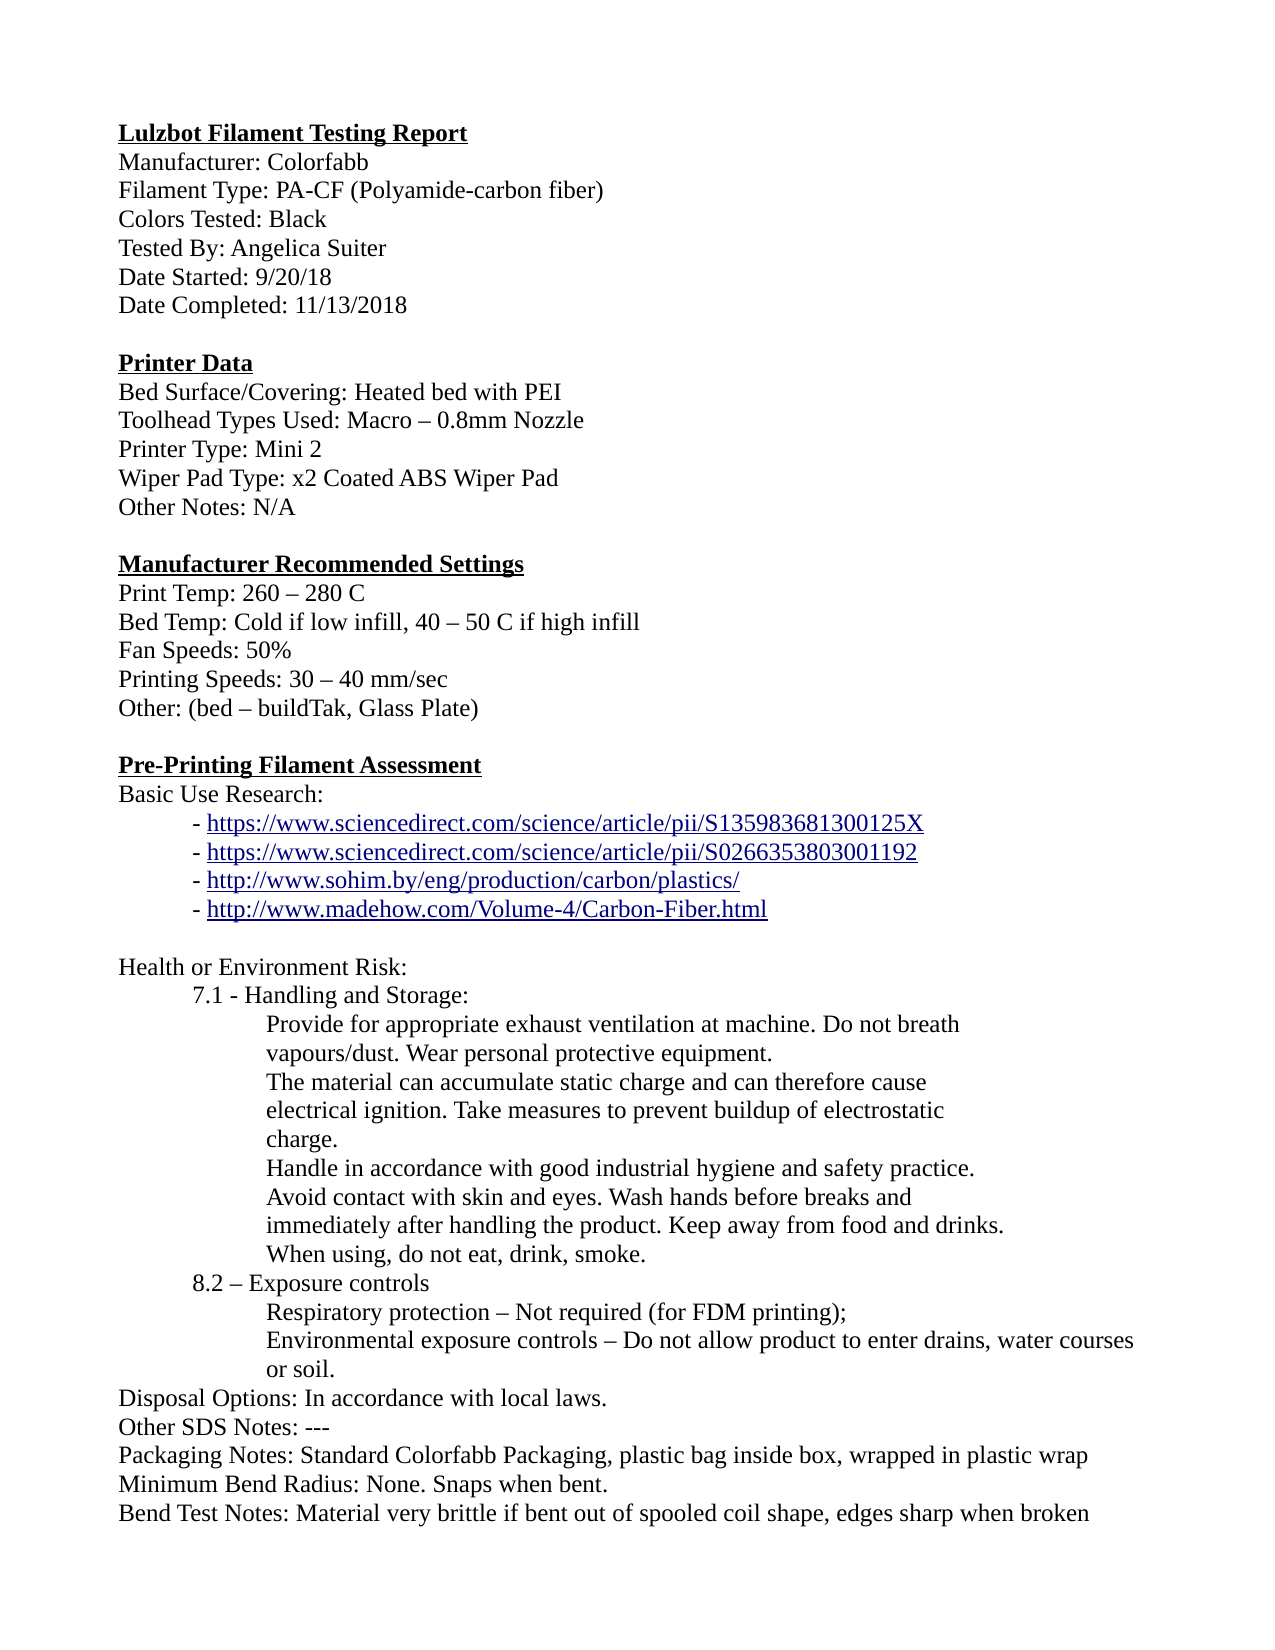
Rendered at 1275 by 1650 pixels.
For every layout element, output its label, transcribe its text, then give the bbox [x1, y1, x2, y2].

text Colors Tested: Black [118, 204, 1157, 233]
text Printing Speeds: 30 – 40 mm/sec [118, 664, 1157, 693]
text Wiper Pad Type: x2 Coated ABS Wiper Pad [118, 463, 1157, 492]
text Minimum Bend Radius: None. Snaps when bent. [118, 1469, 1157, 1498]
text Bend Test Notes: Material very brittle if bent out of spooled coil shape, edges sharp when broken [118, 1498, 1157, 1527]
text Handle in accordance with good industrial hygiene and safety practice. [118, 1153, 1157, 1182]
text Filament Type: PA-CF (Polyamide-carbon fiber) [118, 176, 1157, 204]
text immediately after handling the product. Keep away from food and drinks. [118, 1211, 1157, 1239]
text - http://www.sohim.by/eng/production/carbon/plastics/ [118, 866, 1157, 894]
text vapours/dust. Wear personal protective equipment. [118, 1038, 1157, 1067]
text Manufacturer: Colorfabb [118, 147, 1157, 176]
text Print Temp: 260 – 280 C [118, 578, 1157, 607]
text Disposal Options: In accordance with local laws. [118, 1383, 1157, 1412]
text charge. [118, 1124, 1157, 1153]
text Provide for appropriate exhaust ventilation at machine. Do not breath [118, 1009, 1157, 1038]
text - http://www.madehow.com/Volume-4/Carbon-Fiber.html [118, 894, 1157, 923]
text Date Completed: 11/13/2018 [118, 291, 1157, 319]
text Other Notes: N/A [118, 492, 1157, 521]
text Health or Environment Risk: [118, 952, 1157, 981]
text Printer Type: Mini 2 [118, 434, 1157, 463]
text electrical ignition. Take measures to prevent buildup of electrostatic [118, 1096, 1157, 1124]
text Other: (bed – buildTak, Glass Plate) [118, 693, 1157, 722]
text - https://www.sciencedirect.com/science/article/pii/S0266353803001192 [118, 837, 1157, 866]
text Packaging Notes: Standard Colorfabb Packaging, plastic bag inside box, wrapped in plastic wrap [118, 1441, 1157, 1469]
text - https://www.sciencedirect.com/science/article/pii/S135983681300125X [118, 808, 1157, 837]
text Avoid contact with skin and eyes. Wash hands before breaks and [118, 1182, 1157, 1211]
text The material can accumulate static charge and can therefore cause [118, 1067, 1157, 1096]
text When using, do not eat, drink, smoke. [118, 1239, 1157, 1268]
text Bed Surface/Covering: Heated bed with PEI [118, 377, 1157, 406]
text 7.1 - Handling and Storage: [118, 981, 1157, 1009]
text Lulzbot Filament Testing Report [118, 118, 1157, 147]
text Date Started: 9/20/18 [118, 262, 1157, 291]
text Pre-Printing Filament Assessment [118, 751, 1157, 779]
text Tested By: Angelica Suiter [118, 233, 1157, 262]
text Fan Speeds: 50% [118, 636, 1157, 664]
text Manufacturer Recommended Settings [118, 549, 1157, 578]
text Environmental exposure controls – Do not allow product to enter drains, water courses or soil. [118, 1326, 1157, 1383]
text Other SDS Notes: --- [118, 1412, 1157, 1441]
text Bed Temp: Cold if low infill, 40 – 50 C if high infill [118, 607, 1157, 636]
text 8.2 – Exposure controls [118, 1268, 1157, 1297]
text Toolhead Types Used: Macro – 0.8mm Nozzle [118, 406, 1157, 434]
text Respiratory protection – Not required (for FDM printing); [118, 1297, 1157, 1326]
text Printer Data [118, 348, 1157, 377]
text Basic Use Research: [118, 779, 1157, 808]
